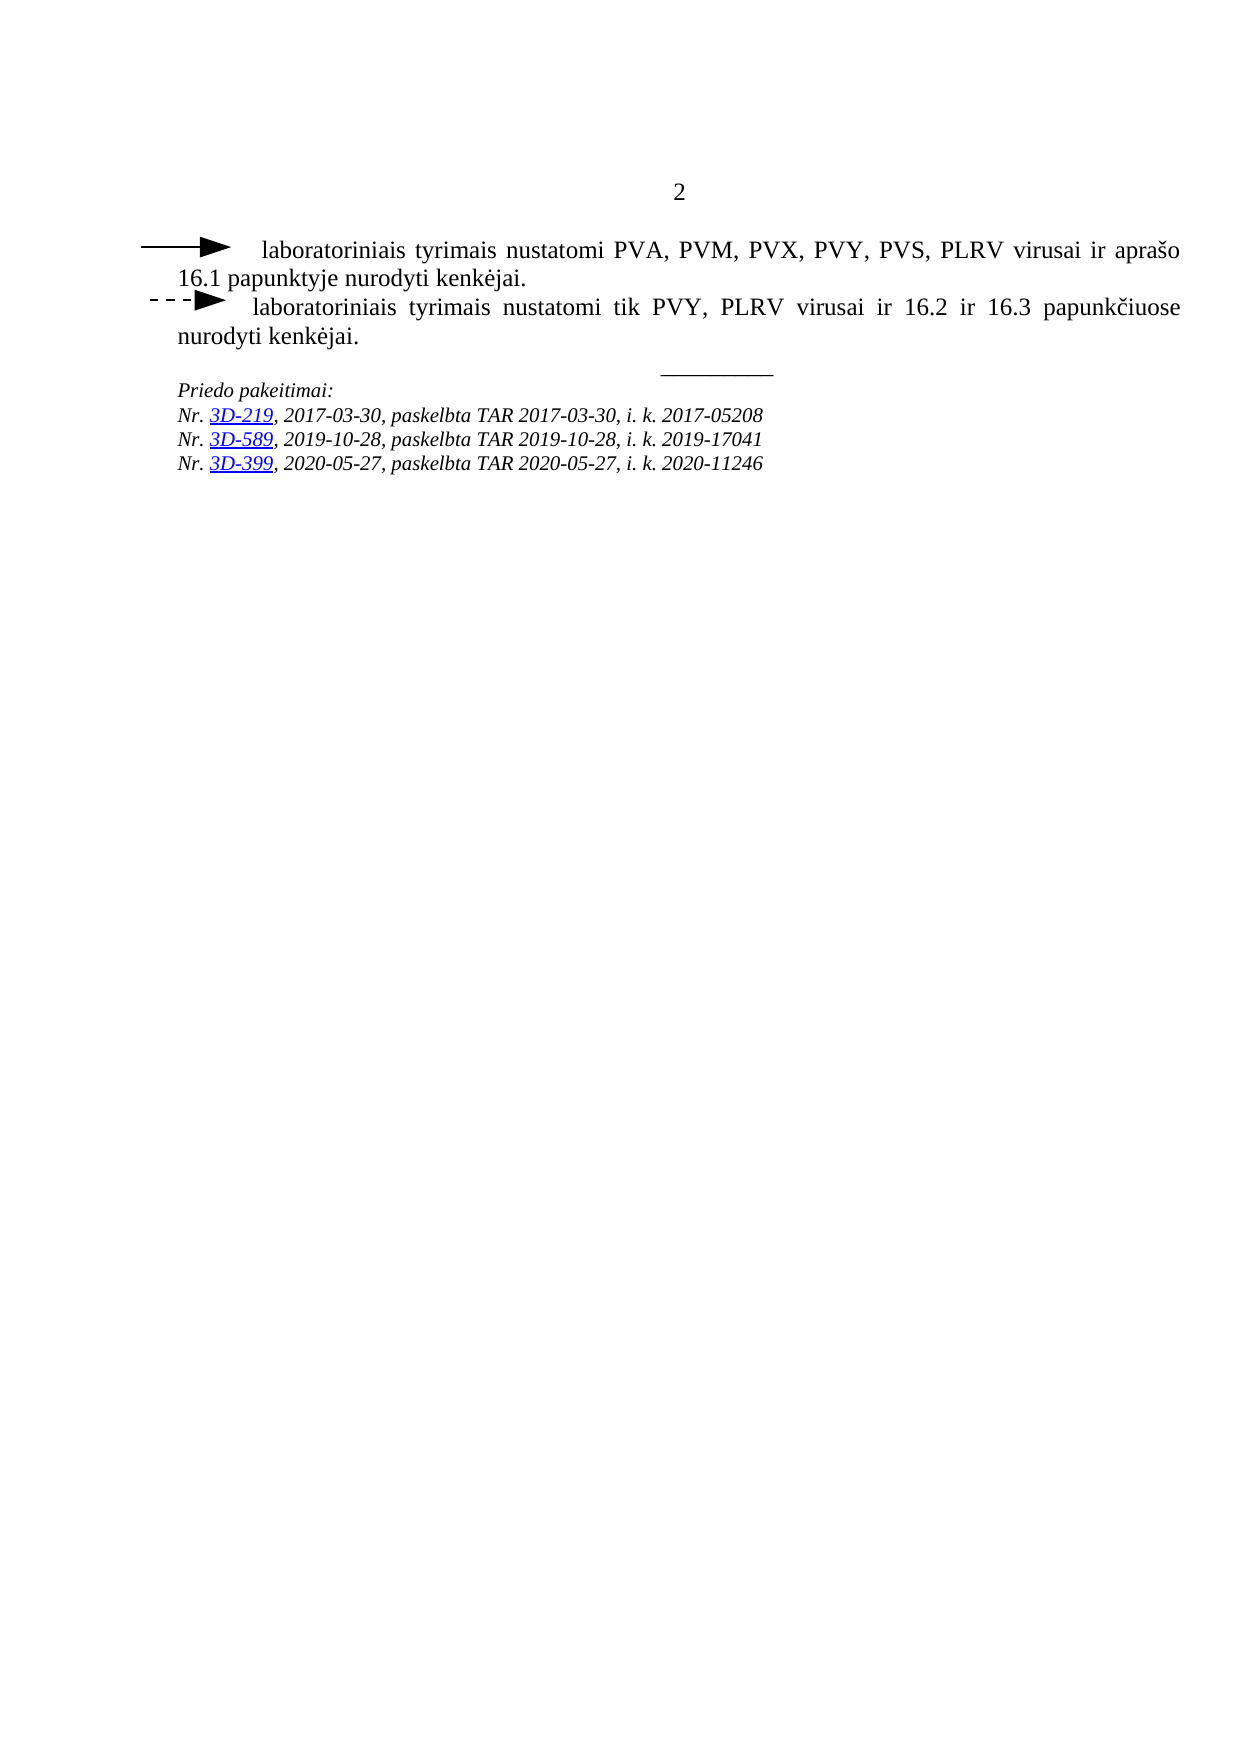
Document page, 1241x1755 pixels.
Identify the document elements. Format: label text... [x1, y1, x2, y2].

text laboratoriniais tyrimais nustatomi tik PVY, PLRV virusai ir 16.2 ir 16.3 papunkčiuose nurodyti kenkėjai. [177, 292, 1181, 350]
text Nr. 3D-399, 2020-05-27, paskelbta TAR 2020-05-27, i. k. 2020-11246 [177, 451, 1181, 475]
text Priedo pakeitimai: [177, 378, 1181, 402]
text Nr. 3D-589, 2019-10-28, paskelbta TAR 2019-10-28, i. k. 2019-17041 [177, 427, 1181, 451]
text _________ [177, 350, 1181, 378]
text laboratoriniais tyrimais nustatomi PVA, PVM, PVX, PVY, PVS, PLRV virusai ir aprašo 16.1 papunktyje nurodyti kenkėjai. [177, 235, 1181, 292]
text Nr. 3D-219, 2017-03-30, paskelbta TAR 2017-03-30, i. k. 2017-05208 [177, 402, 1181, 427]
